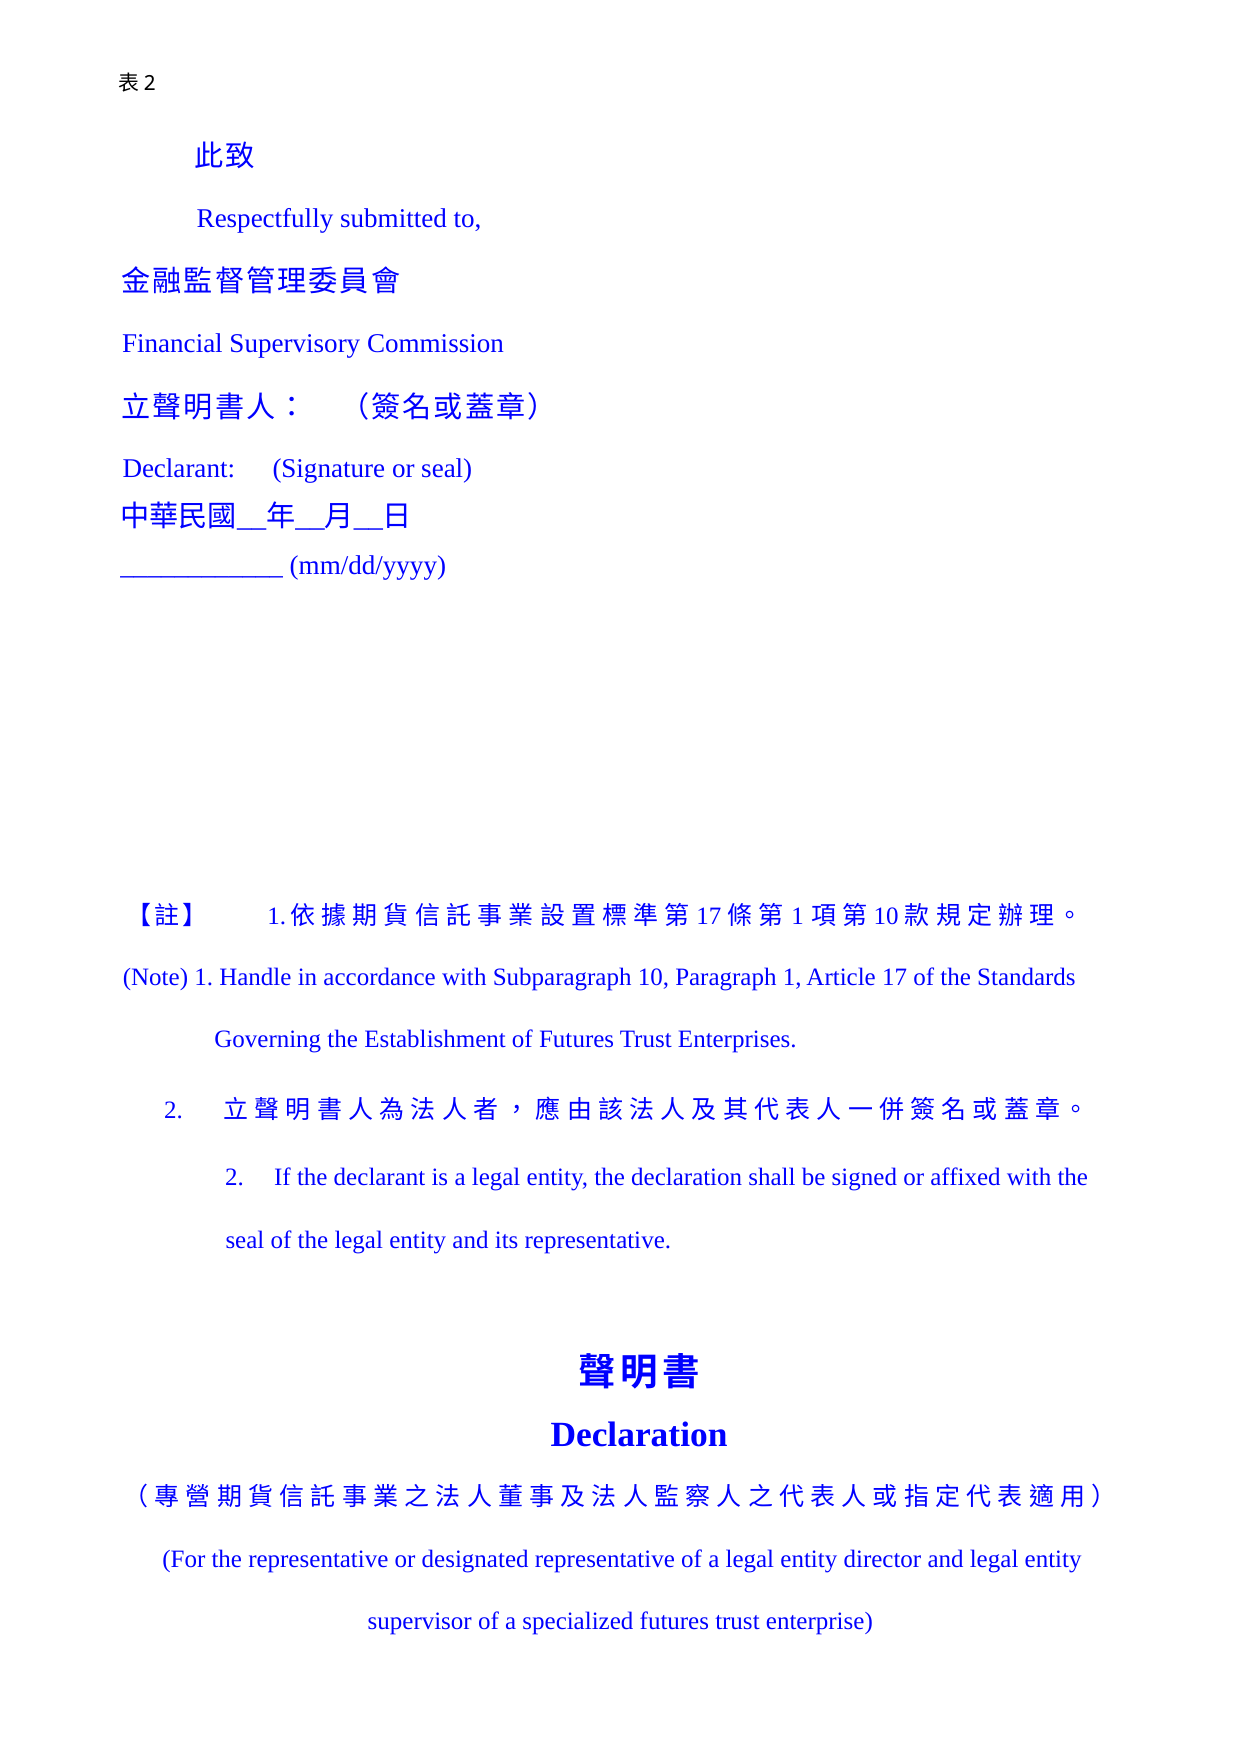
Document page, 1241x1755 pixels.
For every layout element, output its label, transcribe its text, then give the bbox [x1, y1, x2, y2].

text 2. 立聲明書人為法人者，應由該法人及其代表人一併簽名或蓋章。 [120, 1066, 1120, 1128]
text Financial Supervisory Commission [120, 301, 1120, 363]
text （專營期貨信託事業之法人董事及法人監察人之代表人或指定代表適用） [120, 1454, 1120, 1517]
text 中華民國__年__月__日 [120, 488, 1120, 536]
text 2. If the declarant is a legal entity, the declaration shall be signed or affixed with the seal of the legal entity and its representative. [223, 1135, 1120, 1260]
text 【註】 1.依據期貨信託事業設置標準第17條第1項第10款規定辦理。 [120, 872, 1120, 934]
text 此致 [191, 113, 1120, 176]
text Declaration [171, 1392, 1106, 1454]
text Respectfully submitted to, [191, 176, 1120, 238]
text 金融監督管理委員會 [120, 238, 1120, 301]
text Declarant: (Signature or seal) [120, 426, 1120, 488]
text 聲明書 [171, 1329, 1106, 1392]
text (Note) 1. Handle in accordance with Subparagraph 10, Paragraph 1, Article 17 of the Standards Governing the Establishment of Futures Trust Enterprises. [120, 934, 1120, 1059]
text (For the representative or designated representative of a legal entity director and legal entity supervisor of a specialized futures trust enterprise) [120, 1517, 1120, 1642]
text ____________ (mm/dd/yyyy) [120, 536, 1120, 584]
text 立聲明書人： （簽名或蓋章） [120, 363, 1120, 426]
